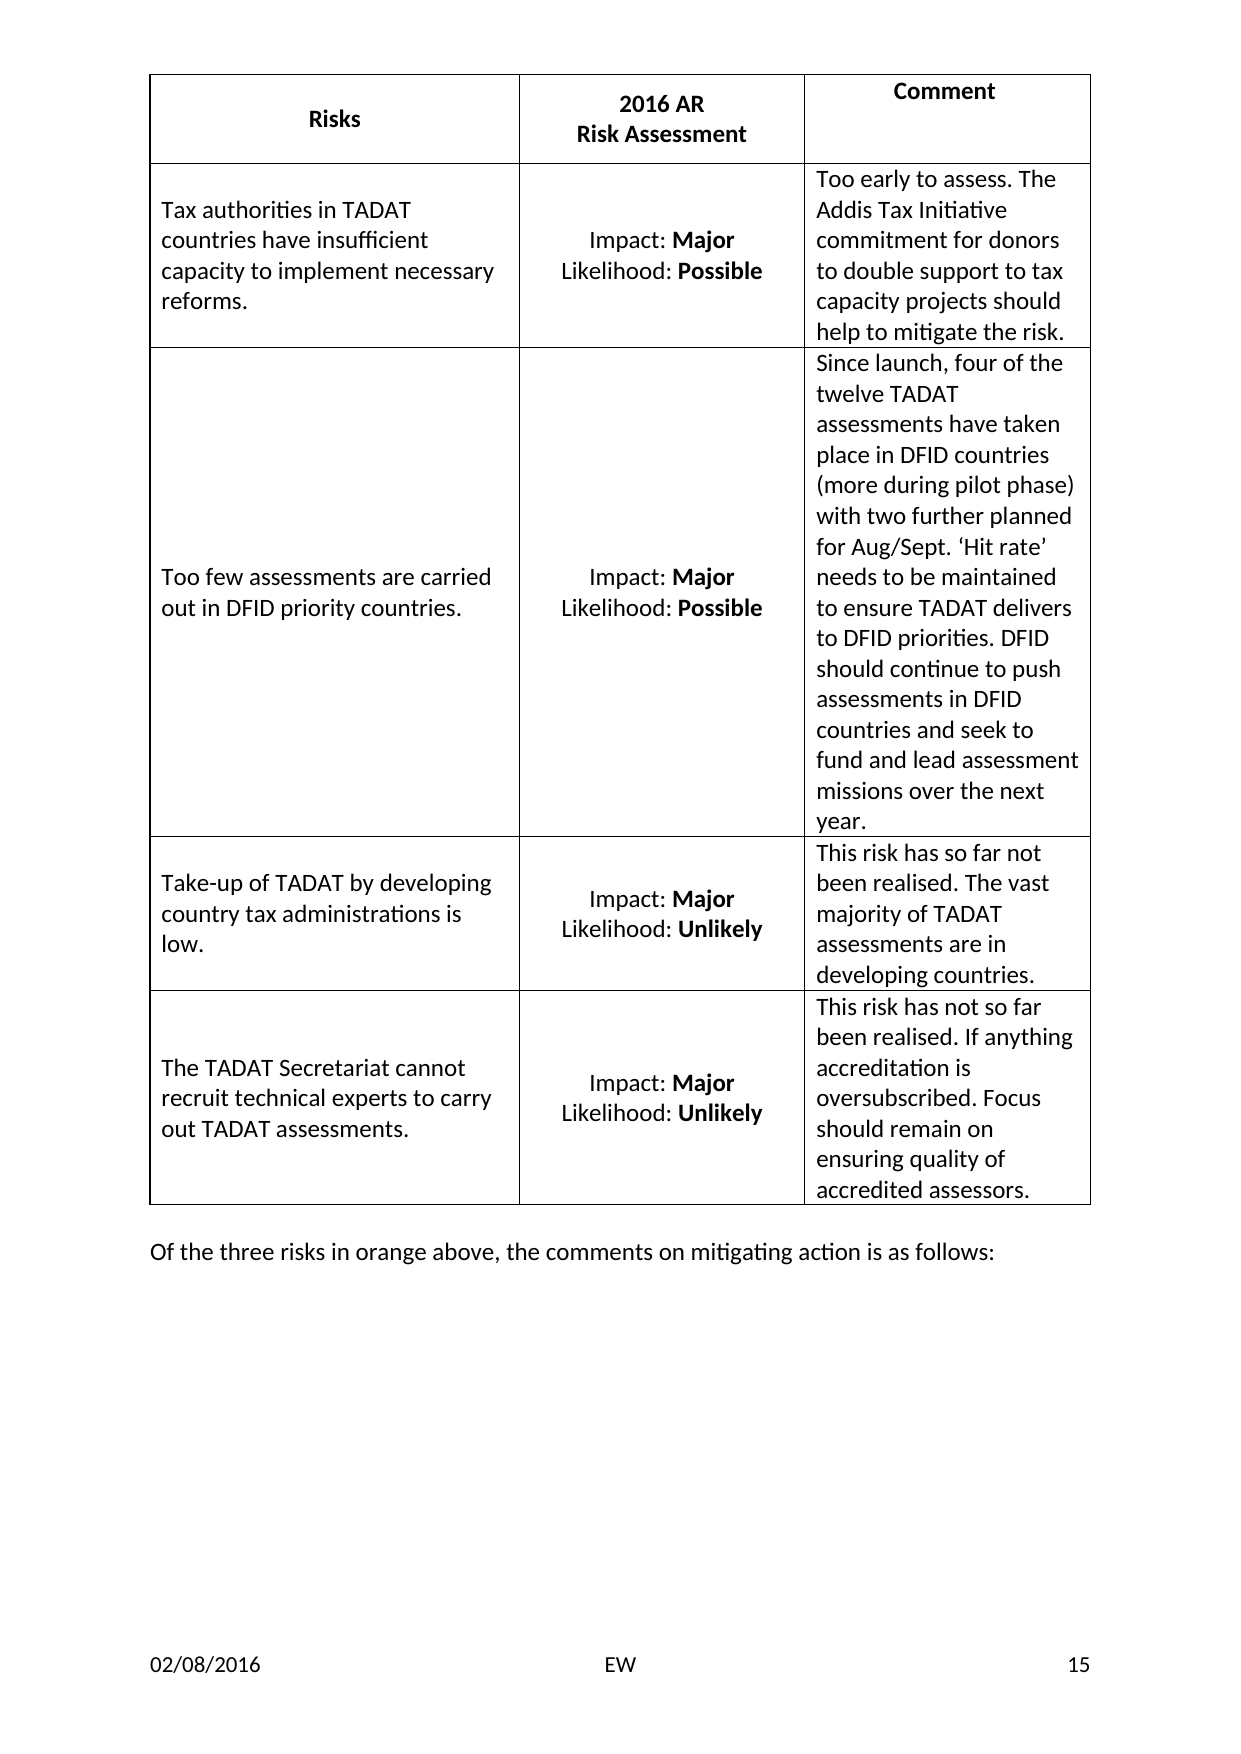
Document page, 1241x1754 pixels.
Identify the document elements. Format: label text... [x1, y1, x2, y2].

table_header 2016 AR Risk Assessment [520, 75, 804, 162]
text Of the three risks in orange above, the comments on mitigating action is as follows: [150, 1236, 1090, 1266]
table_header Risks [151, 75, 519, 162]
table_cell Tax authorities in TADAT countries have insufficient capacity to implement necessary reforms. [151, 164, 519, 347]
table_cell Impact: Major Likelihood: Unlikely [520, 837, 804, 989]
table_cell This risk has not so far been realised. If anything accreditation is oversubscribed. Focus should remain on ensuring quality of accredited assessors. [805, 991, 1090, 1204]
table_cell Take-up of TADAT by developing country tax administrations is low. [151, 837, 519, 989]
table_cell Impact: Major Likelihood: Unlikely [520, 991, 804, 1204]
table_cell Impact: Major Likelihood: Possible [520, 164, 804, 347]
table_cell This risk has so far not been realised. The vast majority of TADAT assessments are in developing countries. [805, 837, 1090, 989]
table_cell Since launch, four of the twelve TADAT assessments have taken place in DFID countries (more during pilot phase) with two further planned for Aug/Sept. ‘Hit rate’ needs to be maintained to ensure TADAT delivers to DFID priorities. DFID should continue to push assessments in DFID countries and seek to fund and lead assessment missions over the next year. [805, 348, 1090, 836]
table_cell The TADAT Secretariat cannot recruit technical experts to carry out TADAT assessments. [151, 991, 519, 1204]
table_cell Too early to assess. The Addis Tax Initiative commitment for donors to double support to tax capacity projects should help to mitigate the risk. [805, 164, 1090, 347]
table_cell Impact: Major Likelihood: Possible [520, 348, 804, 836]
table_header Comment [805, 75, 1090, 162]
table_cell Too few assessments are carried out in DFID priority countries. [151, 348, 519, 836]
